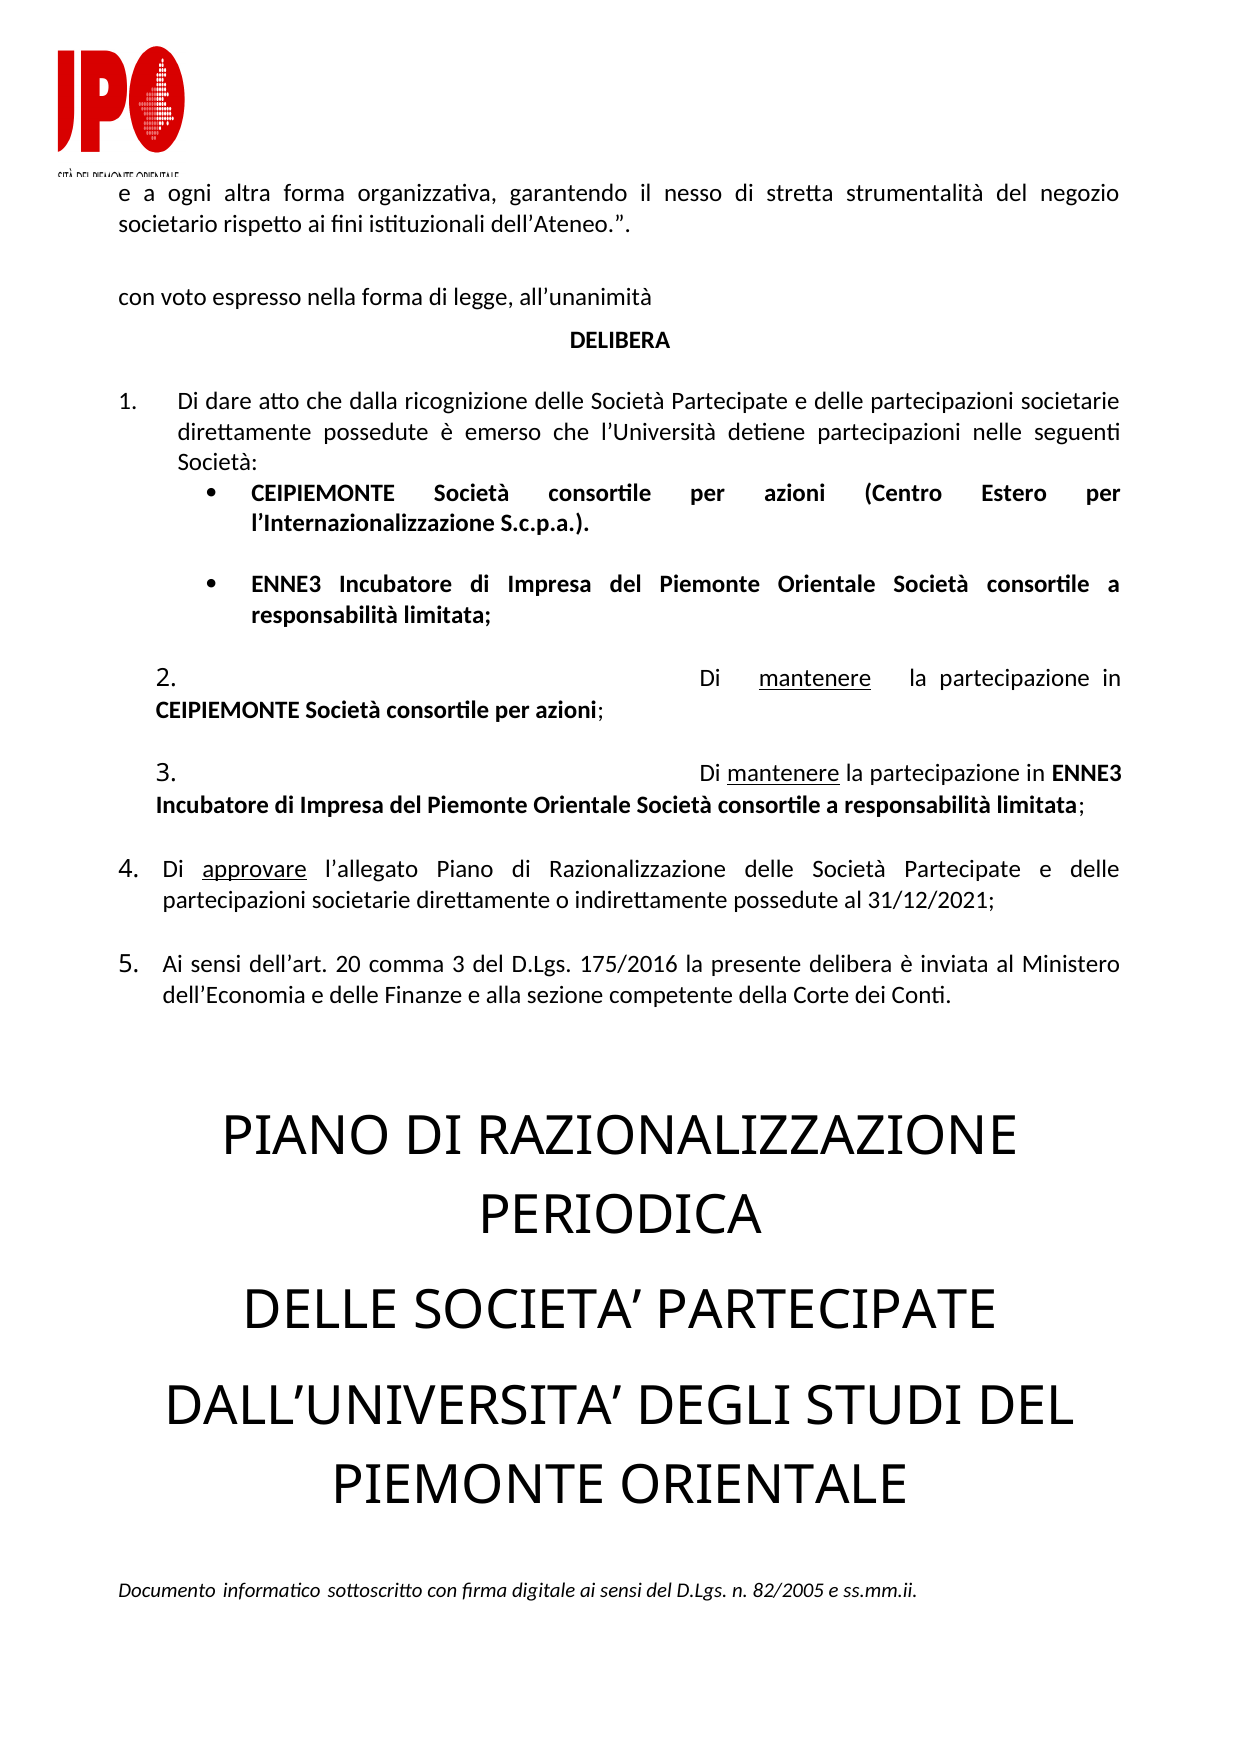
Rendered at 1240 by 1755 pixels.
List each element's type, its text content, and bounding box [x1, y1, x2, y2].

list Di mantenere la partecipazione in CEIPIEMONTE Società consortile per azioni; [156, 660, 1121, 724]
list Ai sensi dell’art. 20 comma 3 del D.Lgs. 175/2016 la presente delibera è inviata al Ministero dell’Economia e delle Finanze e alla sezione competente della Corte dei Conti. [118, 945, 1121, 1010]
list Di approvare l’allegato Piano di Razionalizzazione delle Società Partecipate e delle partecipazioni societarie direttamente o indirettamente possedute al 31/12/2021; [118, 850, 1121, 915]
list Di dare atto che dalla ricognizione delle Società Partecipate e delle partecipazioni societarie direttamente possedute è emerso che l’Università detiene partecipazioni nelle seguenti Società: [118, 385, 1121, 477]
text DALL’UNIVERSITA’ DEGLI STUDI DEL PIEMONTE ORIENTALE [118, 1366, 1121, 1519]
text e a ogni altra forma organizzativa, garantendo il nesso di stretta strumentalità del negozio societario rispetto ai fini istituzionali dell’Ateneo.”. [118, 177, 1121, 238]
list ENNE3 Incubatore di Impresa del Piemonte Orientale Società consortile a responsabilità limitata; [207, 568, 1121, 629]
text DELLE SOCIETA’ PARTECIPATE [118, 1271, 1121, 1344]
list CEIPIEMONTE Società consortile per azioni (Centro Estero per l’Internazionalizzazione S.c.p.a.). [207, 477, 1121, 538]
list Di mantenere la partecipazione in ENNE3 Incubatore di Impresa del Piemonte Orientale Società consortile a responsabilità limitata; [156, 755, 1121, 820]
text con voto espresso nella forma di legge, all’unanimità [118, 281, 1121, 312]
text PIANO DI RAZIONALIZZAZIONE PERIODICA [118, 1096, 1121, 1249]
text DELIBERA [118, 324, 1121, 355]
